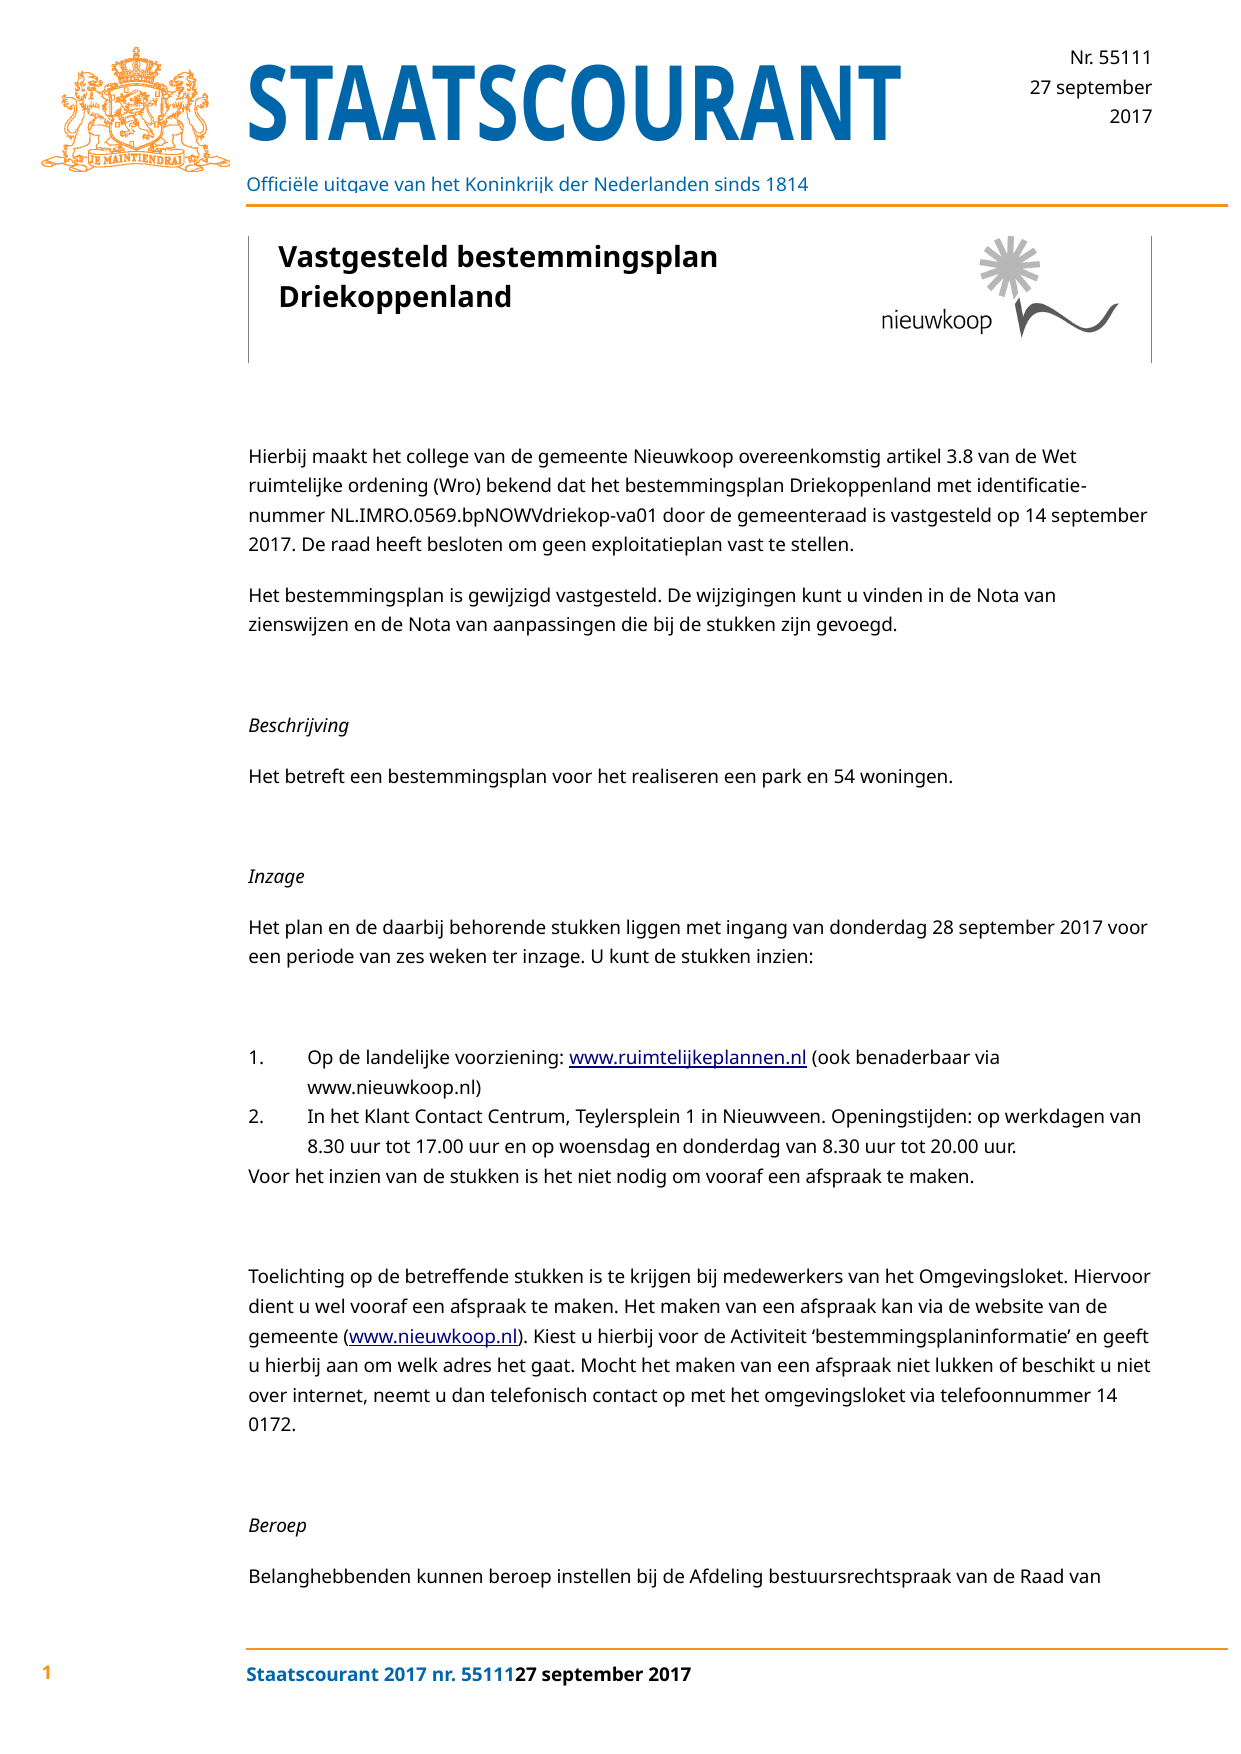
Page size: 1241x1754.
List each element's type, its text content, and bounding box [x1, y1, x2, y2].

table_header Vastgesteld bestemmingsplan Driekoppenland [249, 236, 850, 363]
list In het Klant Contact Centrum, Teylersplein 1 in Nieuwveen. Openingstijden: op werk­dagen van 8.30 uur tot 17.00 uur en op woensdag en donderdag van 8.30 uur tot 20.00 uur. [248, 1104, 1152, 1159]
table_header [850, 236, 1151, 363]
text Inzage [248, 864, 1152, 889]
text Hierbij maakt het college van de gemeente Nieuwkoop overeenkomstig artikel 3.8 van de Wet ruimtelijke ordening (Wro) bekend dat het bestemmingsplan Driekoppenland met identificatie­nummer NL.IMRO.0569.bpNOWVdriekop-va01 door de gemeenteraad is vastgesteld op 14 september 2017. De raad heeft besloten om geen exploitatieplan vast te stellen. [248, 443, 1152, 557]
text Voor het inzien van de stukken is het niet nodig om vooraf een afspraak te maken. [248, 1163, 1152, 1188]
picture [882, 236, 1119, 338]
text Toelichtin­g op de betreffende stukken is te krijgen bij medewerkers van het Omgevingsloket. Hiervoor dient u wel vooraf een afspraak te maken. Het maken van een afspraak kan via de website van de gemeente (www.nieuwkoop.nl). Kiest u hierbij voor de Activiteit ‘bestemmingsplaninformatie’ en geeft u hierbij aan om welk adres het gaat. Mocht het maken van een afspraak niet lukken of beschikt u niet over internet, neemt u dan telefonisch contact op met het omgevingsloket via telefoonnummer 14 0172. [248, 1264, 1152, 1437]
text Beroep [248, 1512, 1152, 1538]
list Op de landelijke voorziening: www.ruimtelijkeplannen.nl (ook benaderbaar via www.nieuwkoop.nl) [248, 1044, 1152, 1100]
text Belanghebbenden kunnen beroep instellen bij de Afdeling bestuursrechtspraak van de Raad van [248, 1563, 1152, 1588]
text Het plan en de daarbij behorende stukken liggen met ingang van donderdag 28 september 2017 voor een periode van zes weken ter inzage. U kunt de stukken inzien: [248, 914, 1152, 969]
text Het betreft een bestemmingsplan voor het realiseren een park en 54 woningen. [248, 763, 1152, 788]
text Beschrijving [248, 712, 1152, 738]
text Het bestemmingsplan is gewijzigd vastgesteld. De wijzigingen kunt u vinden in de Nota van zienswijzen en de Nota van aanpassingen die bij de stukken zijn gevoegd. [248, 582, 1152, 637]
picture [41, 47, 231, 172]
